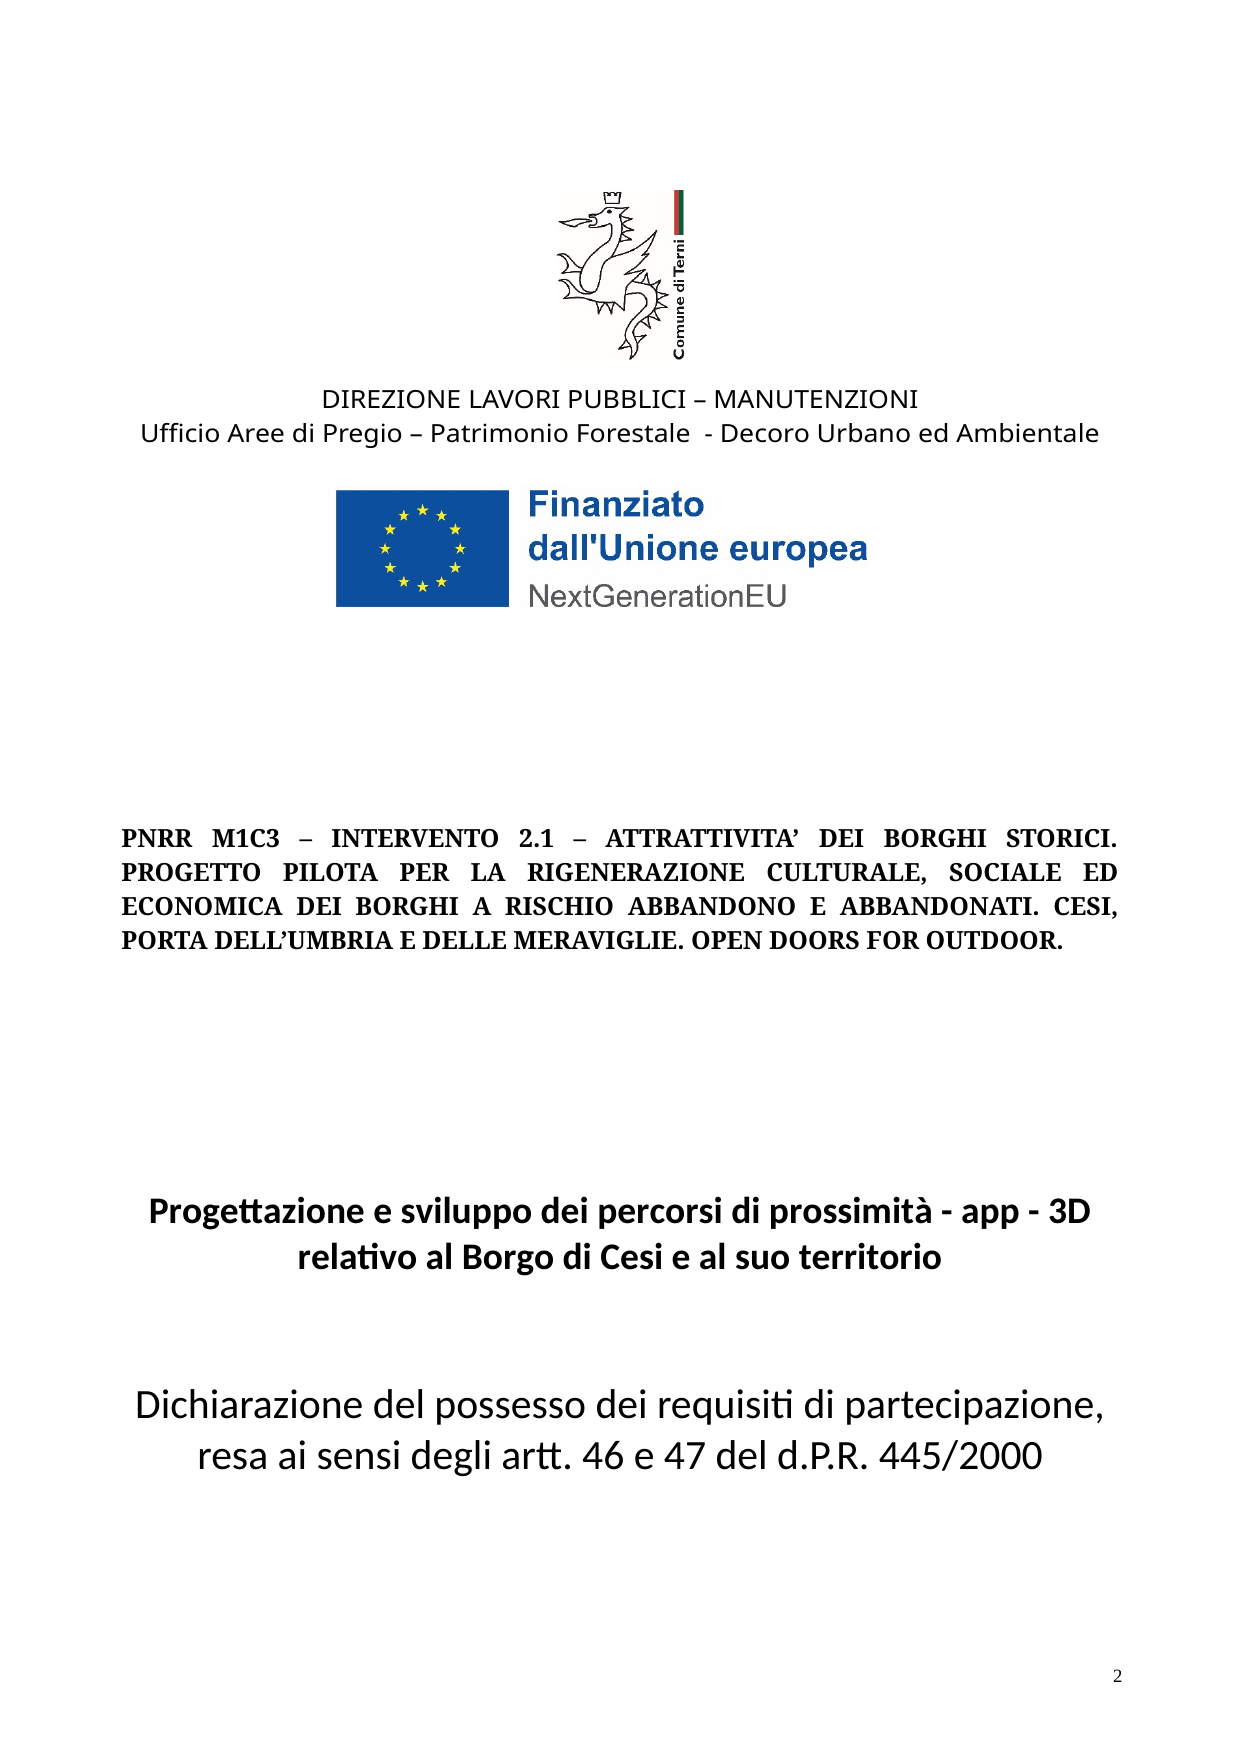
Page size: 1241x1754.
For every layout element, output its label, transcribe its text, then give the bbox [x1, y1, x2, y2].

text PNRR M1C3 – INTERVENTO 2.1 – ATTRATTIVITA’ DEI BORGHI STORICI. PROGETTO PILOTA PER LA RIGENERAZIONE CULTURALE, SOCIALE ED ECONOMICA DEI BORGHI A RISCHIO ABBANDONO E ABBANDONATI. CESI, PORTA DELL’UMBRIA E DELLE MERAVIGLIE. OPEN DOORS FOR OUTDOOR. [121, 820, 1119, 957]
text Ufficio Aree di Pregio – Patrimonio Forestale - Decoro Urbano ed Ambientale [118, 416, 1122, 450]
text DIREZIONE LAVORI PUBBLICI – MANUTENZIONI [118, 382, 1122, 416]
text Progettazione e sviluppo dei percorsi di prossimità - app - 3D relativo al Borgo di Cesi e al suo territorio [118, 1187, 1122, 1279]
text Dichiarazione del possesso dei requisiti di partecipazione, resa ai sensi degli artt. 46 e 47 del d.P.R. 445/2000 [118, 1378, 1122, 1480]
